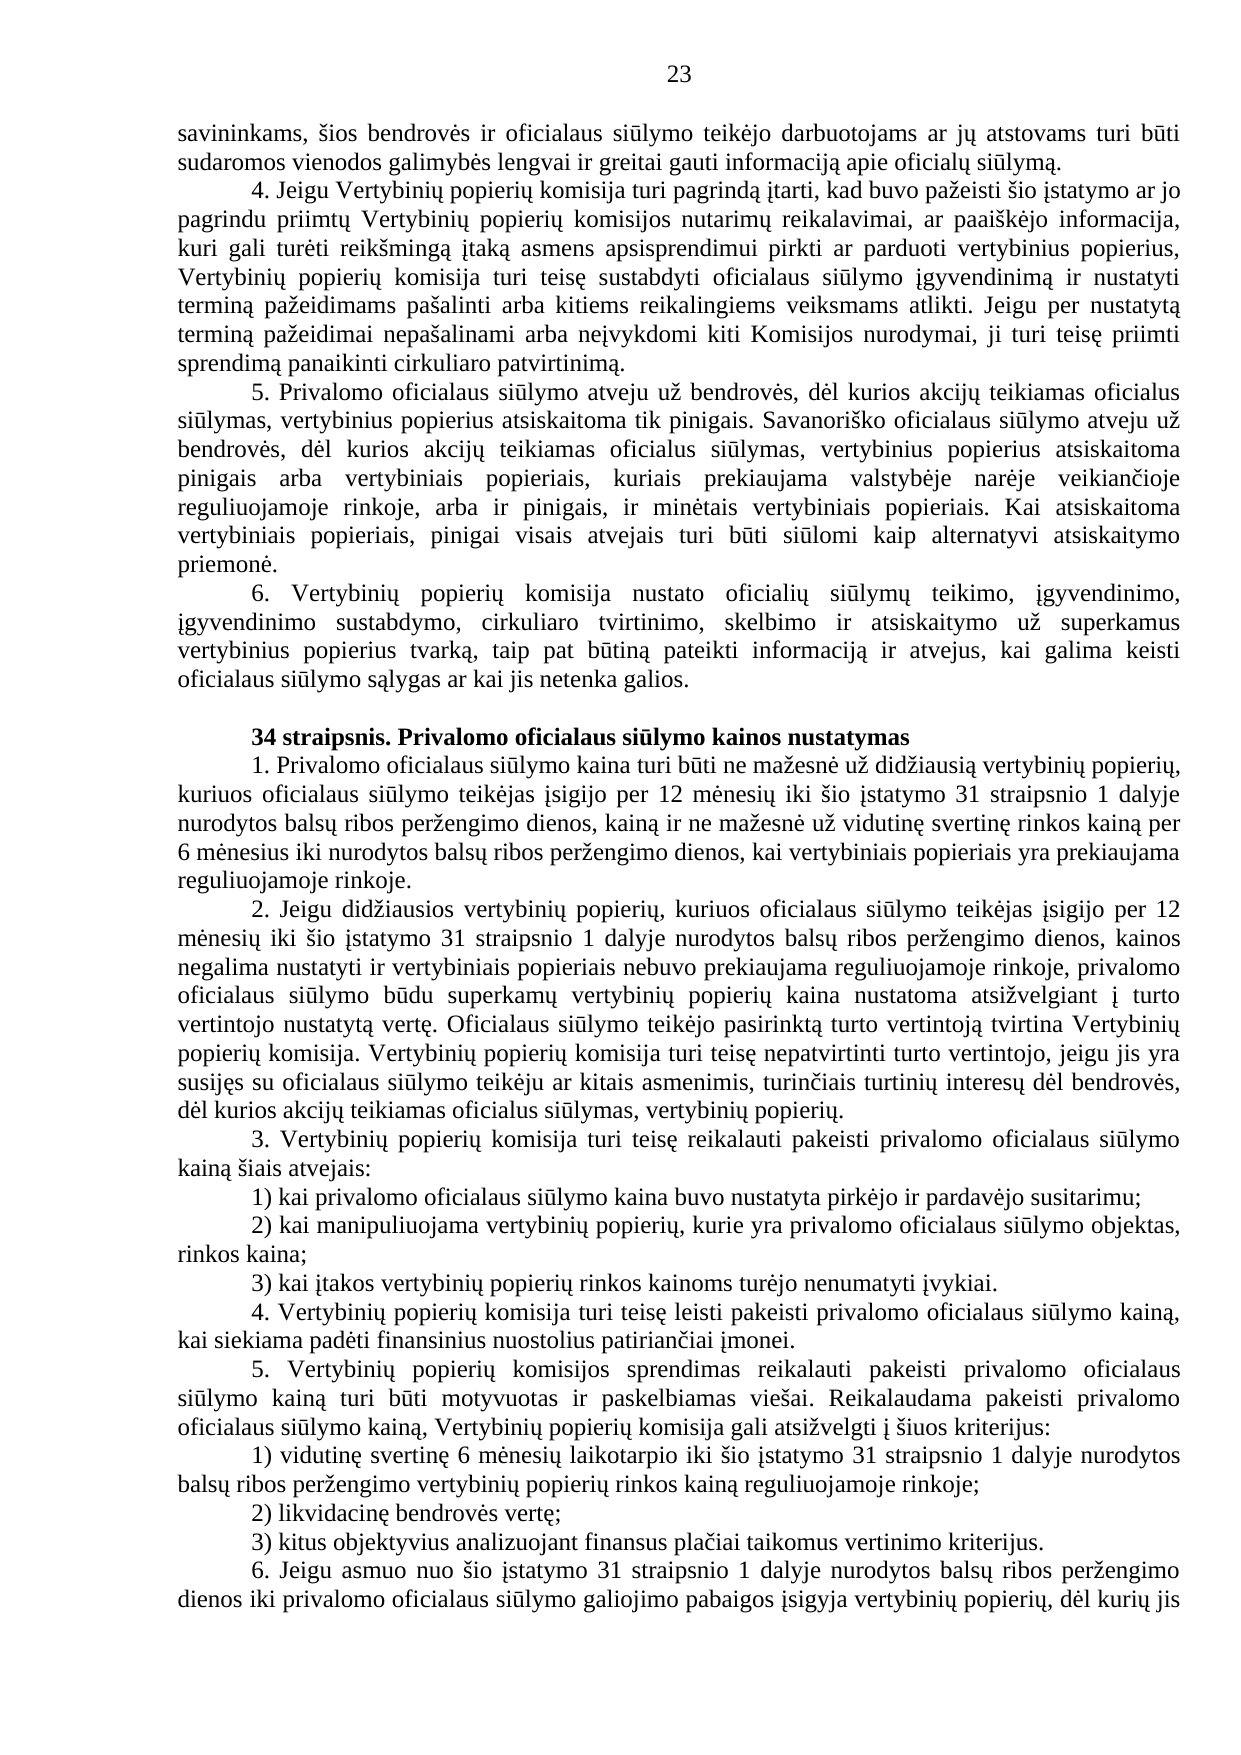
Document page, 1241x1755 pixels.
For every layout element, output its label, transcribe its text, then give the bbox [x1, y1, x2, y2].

text 6. Vertybinių popierių komisija nustato oficialių siūlymų teikimo, įgyvendinimo, įgyvendinimo sustabdymo, cirkuliaro tvirtinimo, skelbimo ir atsiskaitymo už superkamus vertybinius popierius tvarką, taip pat būtiną pateikti informaciją ir atvejus, kai galima keisti oficialaus siūlymo sąlygas ar kai jis netenka galios. [177, 578, 1181, 693]
text 2) kai manipuliuojama vertybinių popierių, kurie yra privalomo oficialaus siūlymo objektas, rinkos kaina; [177, 1211, 1181, 1268]
text savininkams, šios bendrovės ir oficialaus siūlymo teikėjo darbuotojams ar jų atstovams turi būti sudaromos vienodos galimybės lengvai ir greitai gauti informaciją apie oficialų siūlymą. [177, 118, 1181, 176]
text 1) kai privalomo oficialaus siūlymo kaina buvo nustatyta pirkėjo ir pardavėjo susitarimu; [177, 1182, 1181, 1211]
text 34 straipsnis. Privalomo oficialaus siūlymo kainos nustatymas [177, 722, 1181, 751]
text 3. Vertybinių popierių komisija turi teisę reikalauti pakeisti privalomo oficialaus siūlymo kainą šiais atvejais: [177, 1124, 1181, 1182]
text 4. Jeigu Vertybinių popierių komisija turi pagrindą įtarti, kad buvo pažeisti šio įstatymo ar jo pagrindu priimtų Vertybinių popierių komisijos nutarimų reikalavimai, ar paaiškėjo informacija, kuri gali turėti reikšmingą įtaką asmens apsisprendimui pirkti ar parduoti vertybinius popierius, Vertybinių popierių komisija turi teisę sustabdyti oficialaus siūlymo įgyvendinimą ir nustatyti terminą pažeidimams pašalinti arba kitiems reikalingiems veiksmams atlikti. Jeigu per nustatytą terminą pažeidimai nepašalinami arba neįvykdomi kiti Komisijos nurodymai, ji turi teisę priimti sprendimą panaikinti cirkuliaro patvirtinimą. [177, 176, 1181, 377]
text 3) kai įtakos vertybinių popierių rinkos kainoms turėjo nenumatyti įvykiai. [177, 1268, 1181, 1297]
text 2. Jeigu didžiausios vertybinių popierių, kuriuos oficialaus siūlymo teikėjas įsigijo per 12 mėnesių iki šio įstatymo 31 straipsnio 1 dalyje nurodytos balsų ribos peržengimo dienos, kainos negalima nustatyti ir vertybiniais popieriais nebuvo prekiaujama reguliuojamoje rinkoje, privalomo oficialaus siūlymo būdu superkamų vertybinių popierių kaina nustatoma atsižvelgiant į turto vertintojo nustatytą vertę. Oficialaus siūlymo teikėjo pasirinktą turto vertintoją tvirtina Vertybinių popierių komisija. Vertybinių popierių komisija turi teisę nepatvirtinti turto vertintojo, jeigu jis yra susijęs su oficialaus siūlymo teikėju ar kitais asmenimis, turinčiais turtinių interesų dėl bendrovės, dėl kurios akcijų teikiamas oficialus siūlymas, vertybinių popierių. [177, 894, 1181, 1124]
text 1. Privalomo oficialaus siūlymo kaina turi būti ne mažesnė už didžiausią vertybinių popierių, kuriuos oficialaus siūlymo teikėjas įsigijo per 12 mėnesių iki šio įstatymo 31 straipsnio 1 dalyje nurodytos balsų ribos peržengimo dienos, kainą ir ne mažesnė už vidutinę svertinę rinkos kainą per 6 mėnesius iki nurodytos balsų ribos peržengimo dienos, kai vertybiniais popieriais yra prekiaujama reguliuojamoje rinkoje. [177, 751, 1181, 894]
text 4. Vertybinių popierių komisija turi teisę leisti pakeisti privalomo oficialaus siūlymo kainą, kai siekiama padėti finansinius nuostolius patiriančiai įmonei. [177, 1297, 1181, 1354]
text 5. Privalomo oficialaus siūlymo atveju už bendrovės, dėl kurios akcijų teikiamas oficialus siūlymas, vertybinius popierius atsiskaitoma tik pinigais. Savanoriško oficialaus siūlymo atveju už bendrovės, dėl kurios akcijų teikiamas oficialus siūlymas, vertybinius popierius atsiskaitoma pinigais arba vertybiniais popieriais, kuriais prekiaujama valstybėje narėje veikiančioje reguliuojamoje rinkoje, arba ir pinigais, ir minėtais vertybiniais popieriais. Kai atsiskaitoma vertybiniais popieriais, pinigai visais atvejais turi būti siūlomi kaip alternatyvi atsiskaitymo priemonė. [177, 377, 1181, 578]
text 5. Vertybinių popierių komisijos sprendimas reikalauti pakeisti privalomo oficialaus siūlymo kainą turi būti motyvuotas ir paskelbiamas viešai. Reikalaudama pakeisti privalomo oficialaus siūlymo kainą, Vertybinių popierių komisija gali atsižvelgti į šiuos kriterijus: [177, 1354, 1181, 1441]
text 3) kitus objektyvius analizuojant finansus plačiai taikomus vertinimo kriterijus. [177, 1527, 1181, 1556]
text 1) vidutinę svertinę 6 mėnesių laikotarpio iki šio įstatymo 31 straipsnio 1 dalyje nurodytos balsų ribos peržengimo vertybinių popierių rinkos kainą reguliuojamoje rinkoje; [177, 1441, 1181, 1498]
text 2) likvidacinę bendrovės vertę; [177, 1498, 1181, 1527]
text 6. Jeigu asmuo nuo šio įstatymo 31 straipsnio 1 dalyje nurodytos balsų ribos peržengimo dienos iki privalomo oficialaus siūlymo galiojimo pabaigos įsigyja vertybinių popierių, dėl kurių jis [177, 1556, 1181, 1613]
